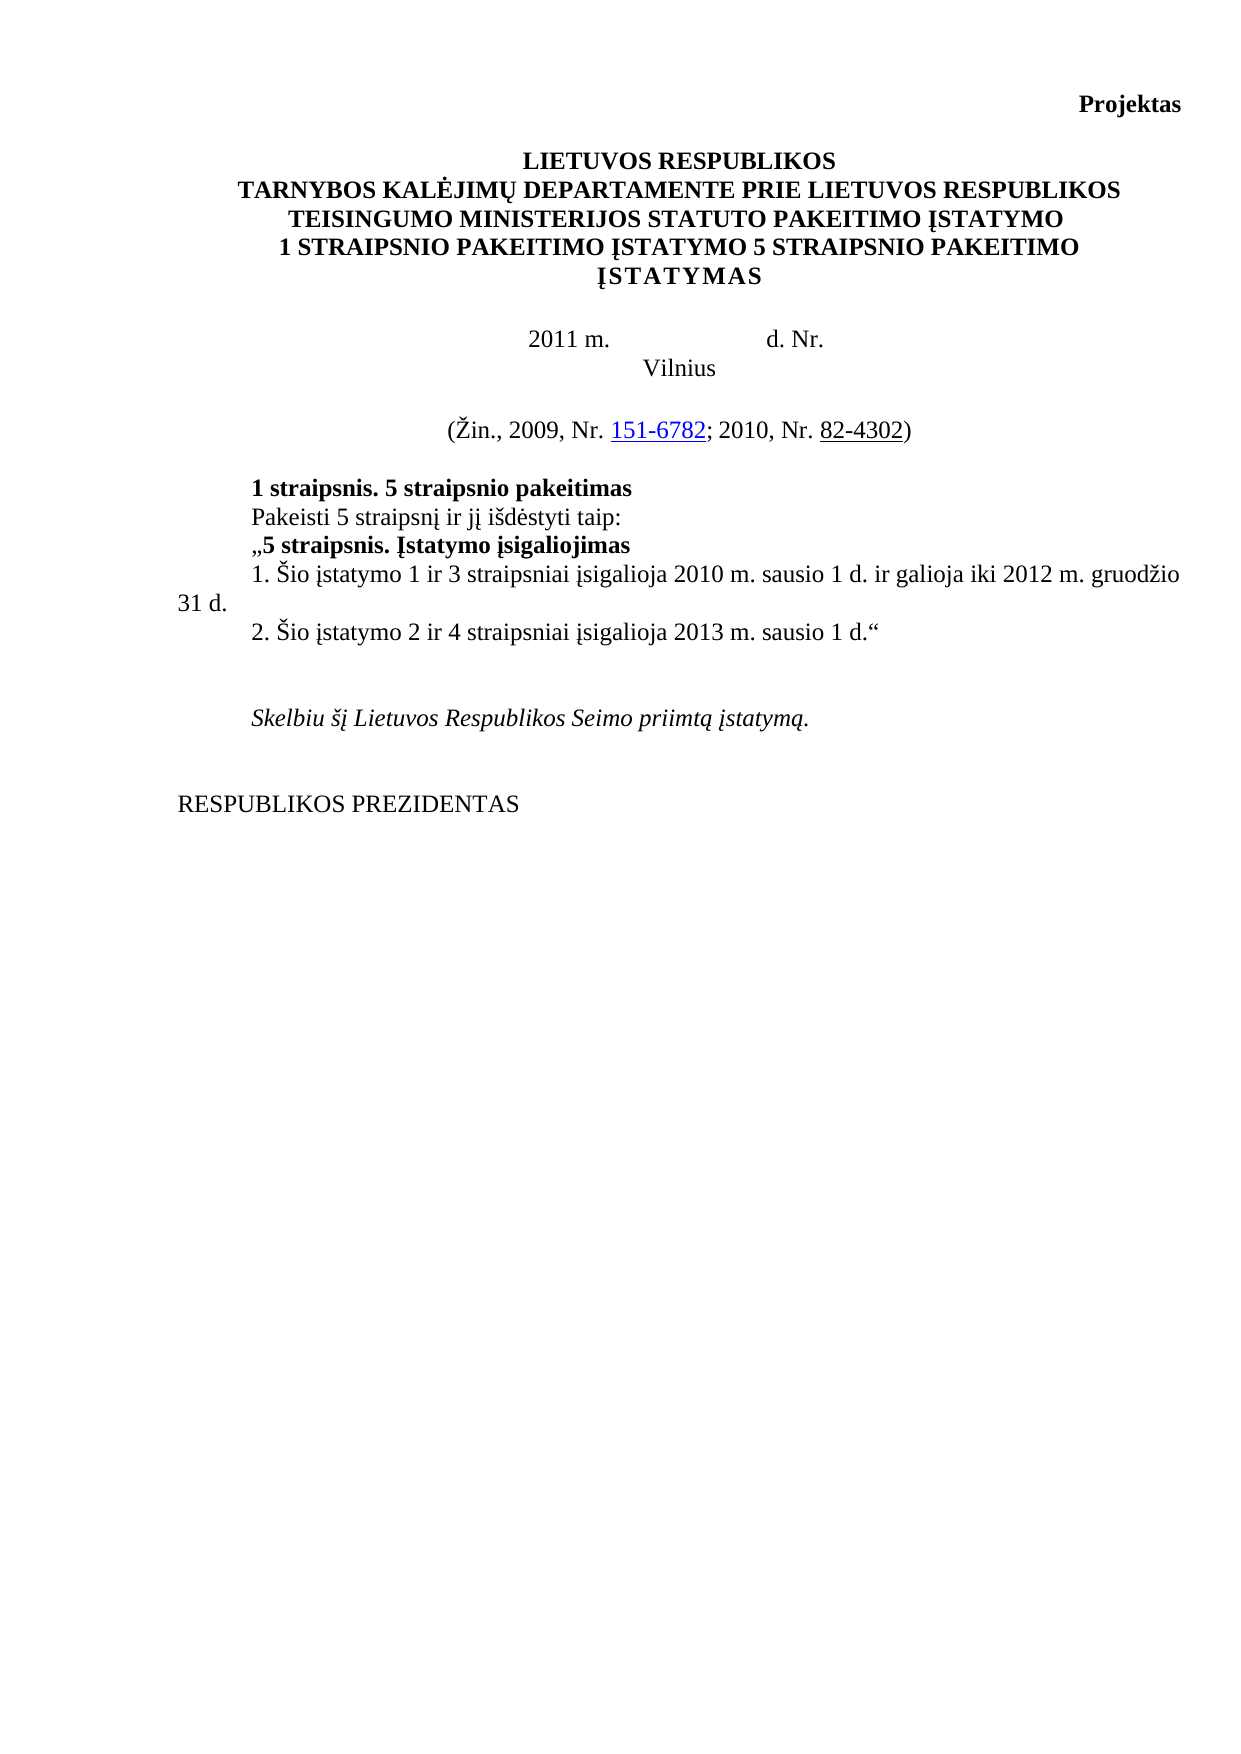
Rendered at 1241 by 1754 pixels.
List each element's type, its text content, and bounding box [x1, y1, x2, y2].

text „5 straipsnis. Įstatymo įsigaliojimas [177, 531, 1181, 559]
text (Žin., 2009, Nr. 151-6782; 2010, Nr. 82-4302) [177, 416, 1181, 444]
text Skelbiu šį Lietuvos Respublikos Seimo priimtą įstatymą. [177, 703, 1181, 732]
text 1. Šio įstatymo 1 ir 3 straipsniai įsigalioja 2010 m. sausio 1 d. ir galioja iki 2012 m. gruodžio 31 d. [177, 559, 1181, 617]
text 1 straipsnis. 5 straipsnio pakeitimas [177, 473, 1181, 502]
text LIETUVOS RESPUBLIKOS [177, 146, 1181, 175]
text 2. Šio įstatymo 2 ir 4 straipsniai įsigalioja 2013 m. sausio 1 d.“ [177, 617, 1181, 646]
text TARNYBOS KALĖJIMŲ DEPARTAMENTE PRIE LIETUVOS RESPUBLIKOS TEISINGUMO MINISTERIJOS STATUTO PAKEITIMO ĮSTATYMO 1 STRAIPSNIO PAKEITIMO ĮSTATYMO 5 STRAIPSNIO PAKEITIMO [177, 175, 1181, 261]
text ĮSTATYMAS [177, 261, 1181, 290]
text Projektas [177, 89, 1181, 117]
text Pakeisti 5 straipsnį ir jį išdėstyti taip: [177, 502, 1181, 531]
text RESPUBLIKOS PREZIDENTAS [177, 789, 1181, 818]
text 2011 m. d. Nr. Vilnius [177, 324, 1181, 381]
